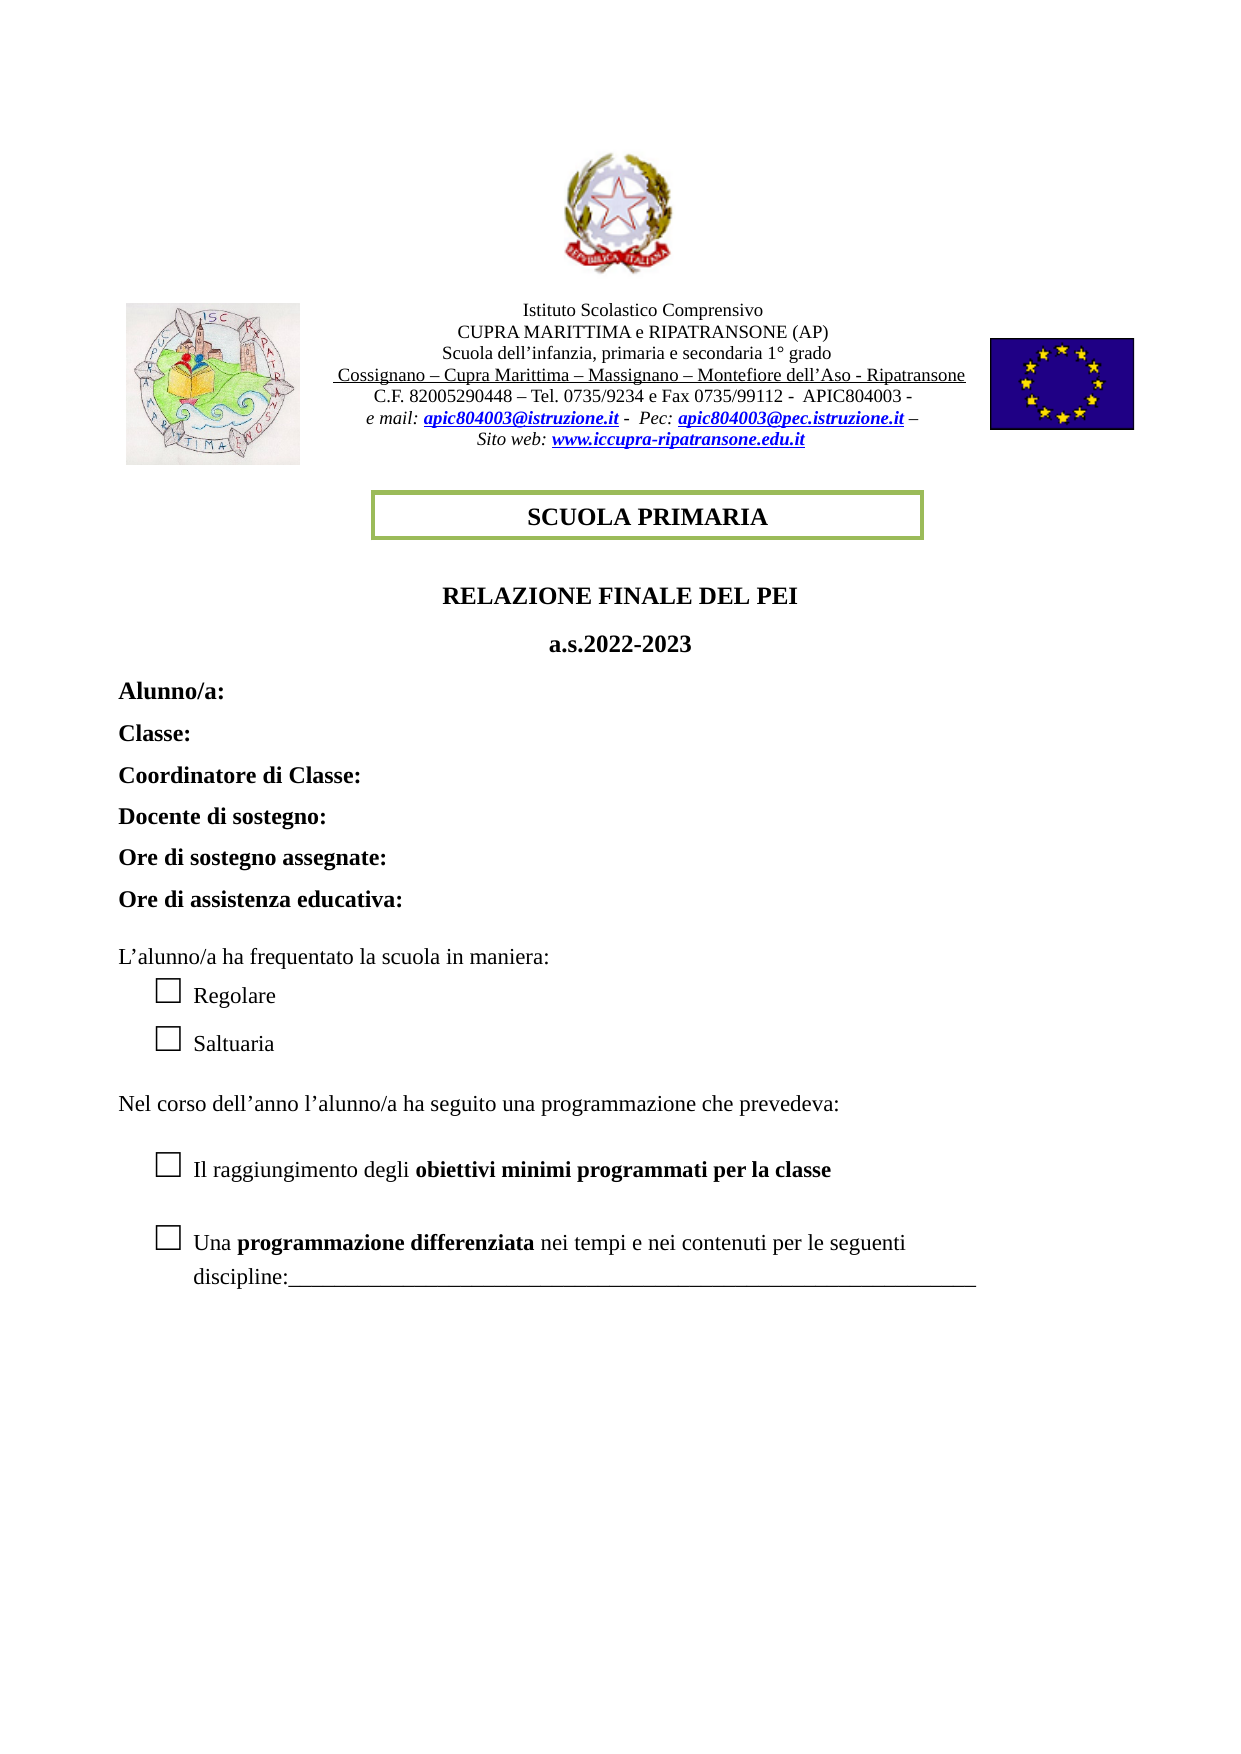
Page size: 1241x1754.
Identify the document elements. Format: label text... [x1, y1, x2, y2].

table_header Istituto Scolastico Comprensivo CUPRA MARITTIMA e RIPATRANSONE (AP) Scuola dell’infanzia, primaria e secondaria 1° grado Cossignano – Cupra Marittima – Massignano – Montefiore dell’Aso - Ripatransone C.F. 82005290448 – Tel. 0735/9234 e Fax 0735/99112 - APIC804003 - e mail: apic804003@istruzione.it - Pec: apic804003@pec.istruzione.it – Sito web: www.iccupra-ripatransone.edu.it [308, 280, 978, 488]
text Classe: [118, 719, 1122, 747]
list Il raggiungimento degli obiettivi minimi programmati per la classe [156, 1142, 1122, 1190]
picture [126, 303, 300, 465]
list Una programmazione differenziata nei tempi e nei contenuti per le seguenti discipline:____________________________________________________________ [156, 1216, 1122, 1289]
text Coordinatore di Classe: [118, 761, 1122, 788]
list Regolare [156, 969, 1122, 1016]
picture [990, 338, 1135, 430]
text Ore di assistenza educativa: [118, 885, 1122, 912]
text RELAZIONE FINALE DEL PEI [118, 581, 1122, 610]
text L’alunno/a ha frequentato la scuola in maniera: [118, 943, 1122, 969]
text Ore di sostegno assegnate: [118, 843, 1122, 871]
text Docente di sostegno: [118, 802, 1122, 829]
table_header [118, 280, 308, 488]
text a.s.2022-2023 [118, 629, 1122, 657]
text Alunno/a: [118, 676, 1122, 705]
text SCUOLA PRIMARIA [390, 502, 905, 529]
table_header [978, 280, 1146, 488]
text Nel corso dell’anno l’alunno/a ha seguito una programmazione che prevedeva: [118, 1090, 1122, 1116]
list Saltuaria [156, 1016, 1122, 1063]
picture [563, 147, 677, 280]
